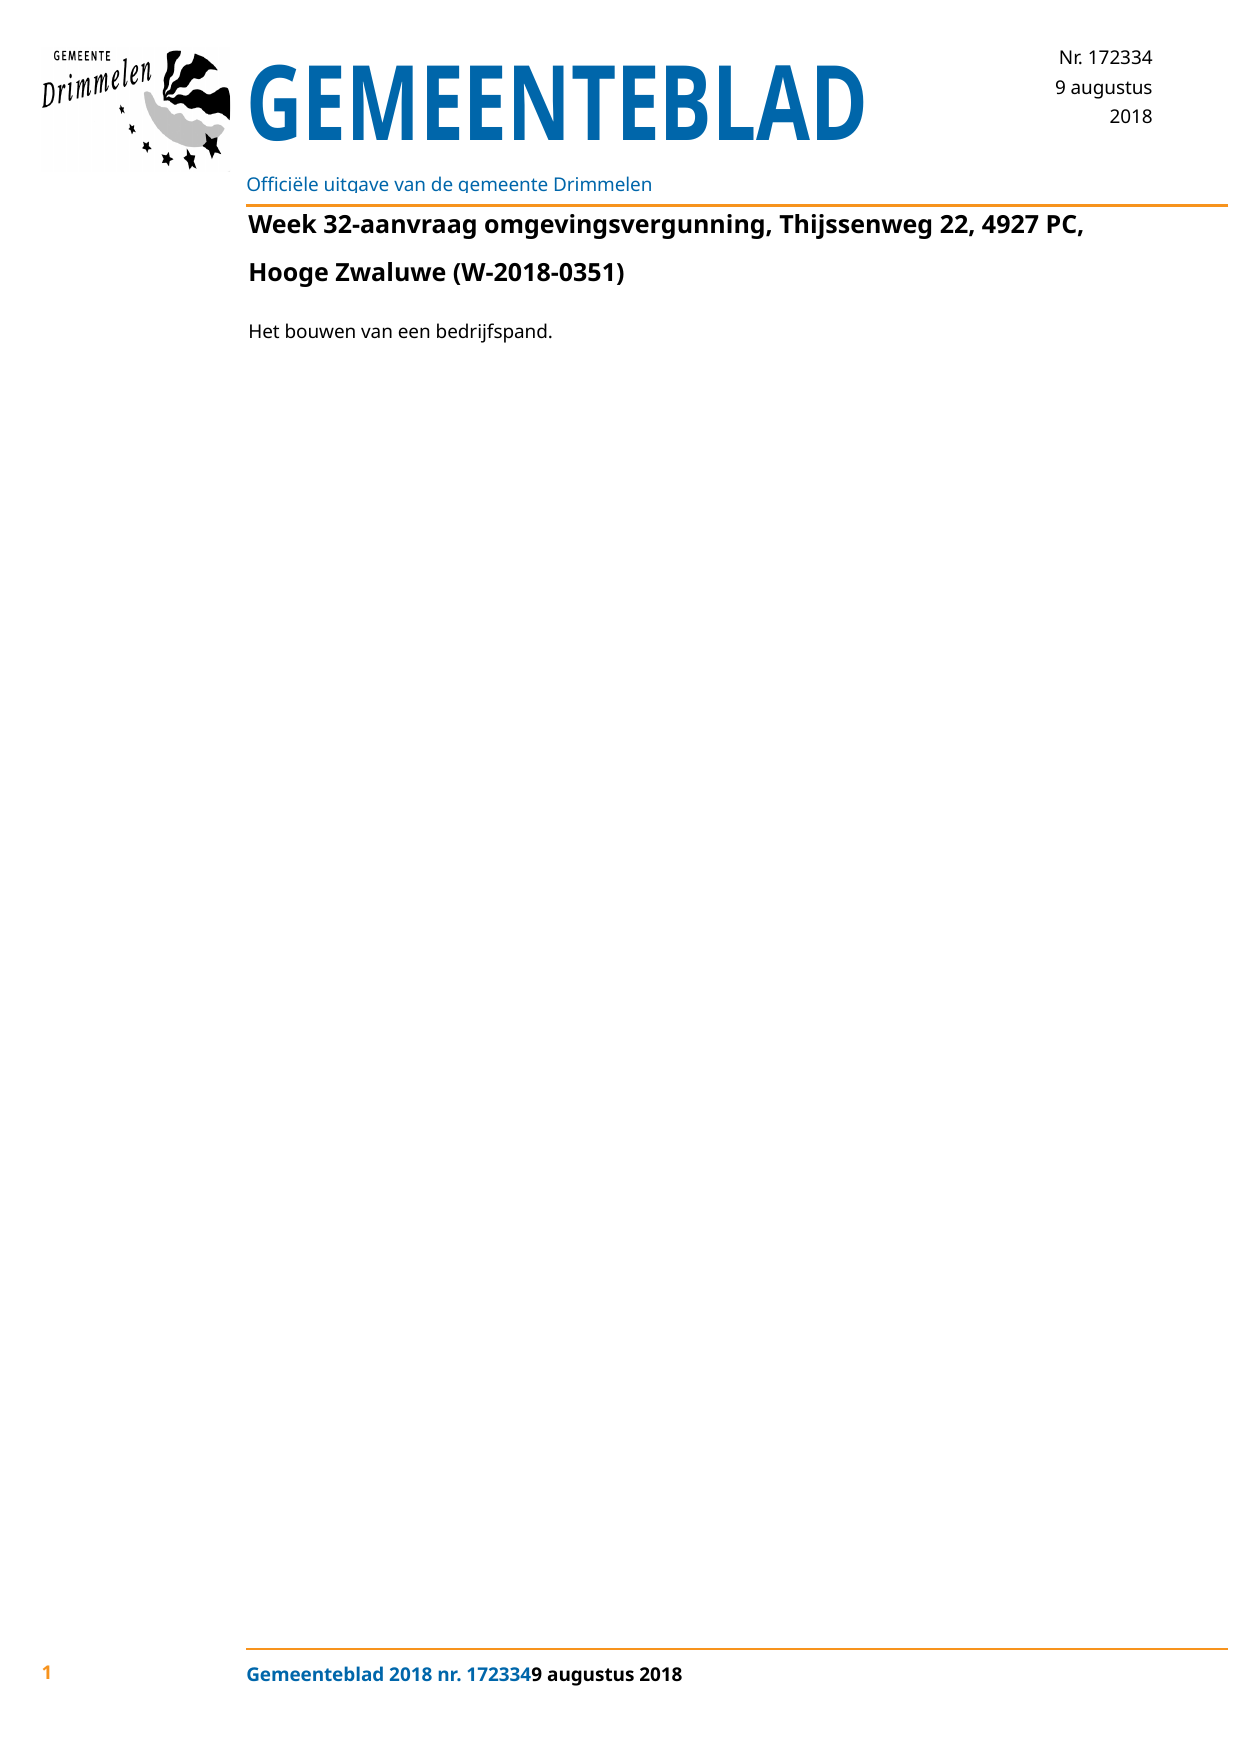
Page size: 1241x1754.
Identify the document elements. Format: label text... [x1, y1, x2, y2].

text Het bouwen van een bedrijfspand. [248, 318, 1152, 344]
picture [41, 47, 231, 172]
text Week 32-aanvraag omgevingsvergunning, Thijssenweg 22, 4927 PC, Hooge Zwaluwe (W-2018-0351) [248, 207, 1152, 288]
